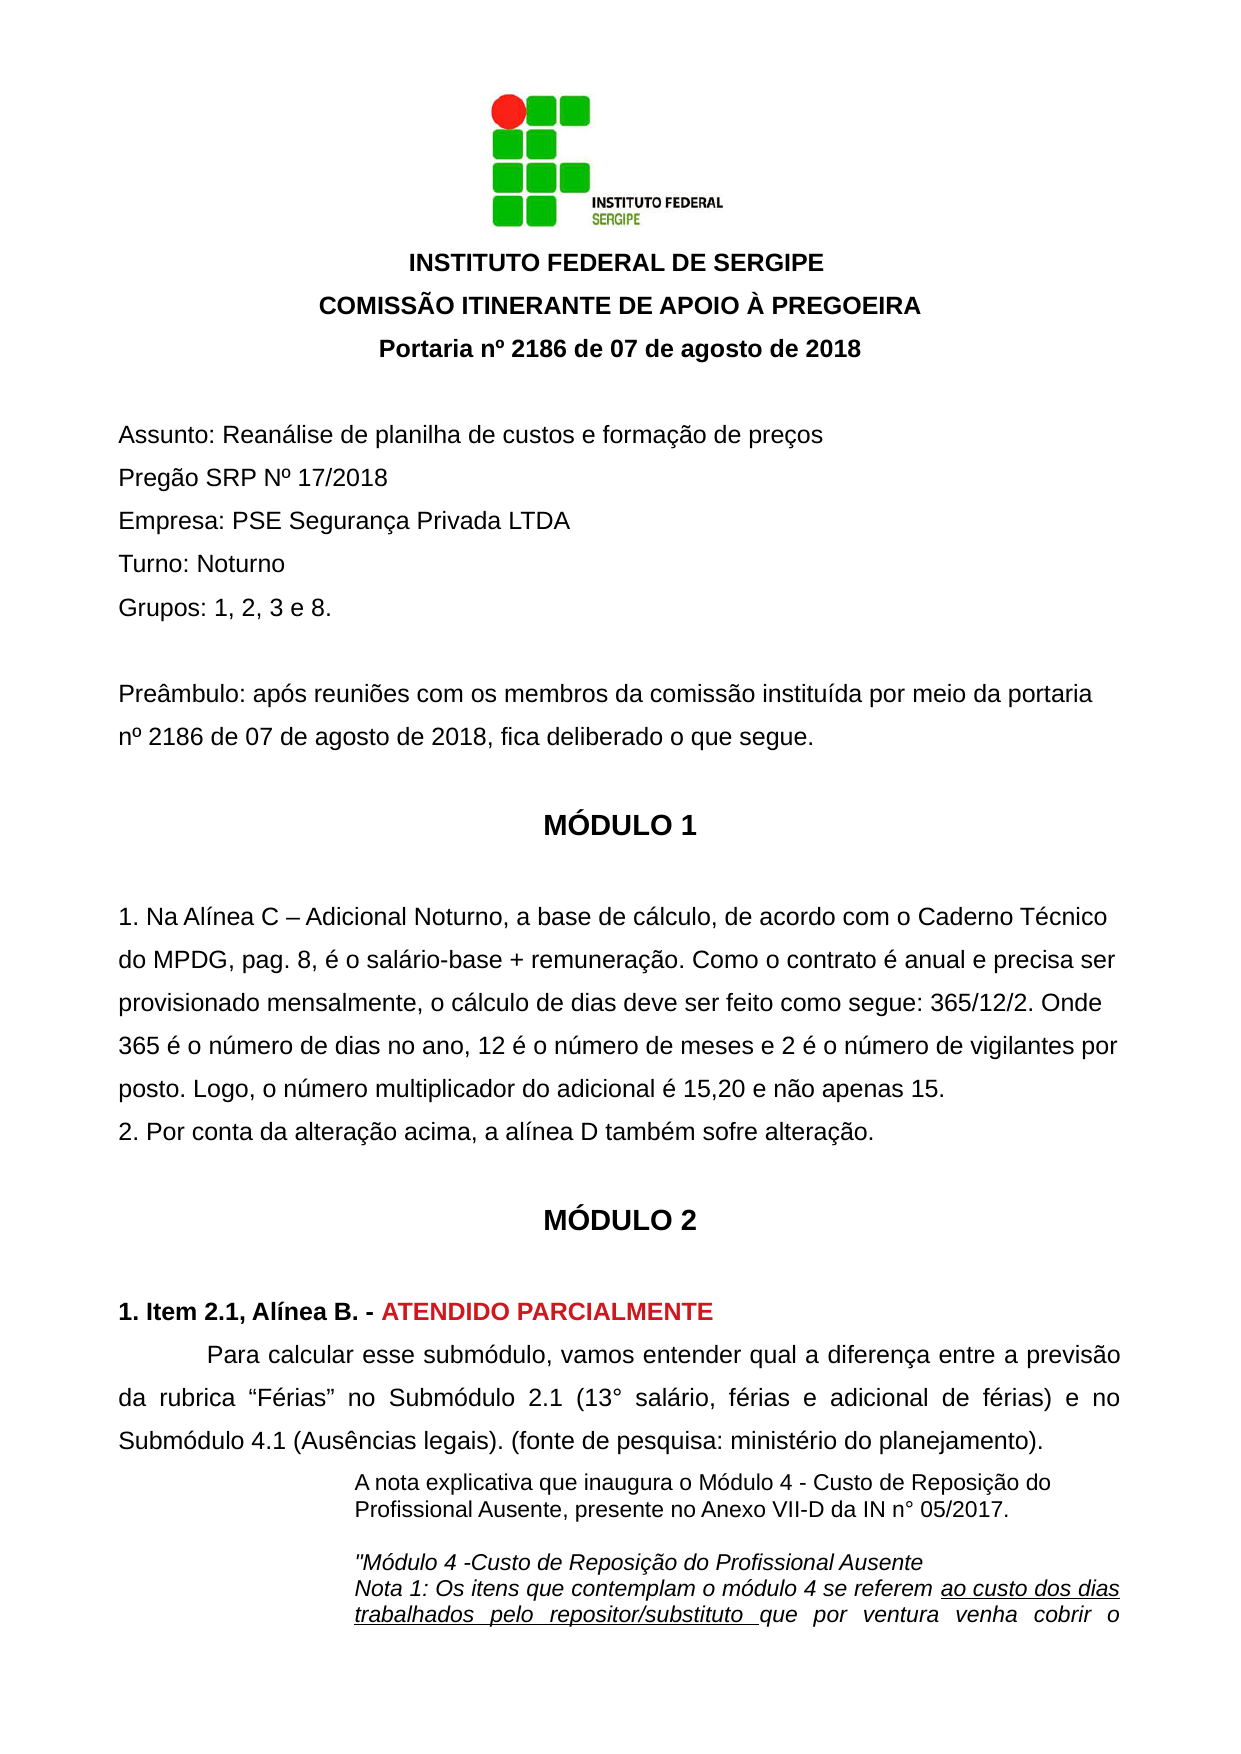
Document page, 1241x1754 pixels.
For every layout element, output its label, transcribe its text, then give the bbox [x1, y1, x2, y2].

text Grupos: 1, 2, 3 e 8. [118, 592, 1122, 621]
text Preâmbulo: após reuniões com os membros da comissão instituída por meio da portaria nº 2186 de 07 de agosto de 2018, fica deliberado o que segue. [118, 679, 1122, 751]
text "Módulo 4 -Custo de Reposição do Profissional Ausente [354, 1548, 1122, 1575]
text Portaria nº 2186 de 07 de agosto de 2018 [118, 334, 1122, 362]
text COMISSÃO ITINERANTE DE APOIO À PREGOEIRA [118, 291, 1122, 319]
text A nota explicativa que inaugura o Módulo 4 - Custo de Reposição do Profissional Ausente, presente no Anexo VII-D da IN n° 05/2017. [354, 1469, 1122, 1522]
text MÓDULO 2 [118, 1203, 1122, 1237]
text 1. Na Alínea C – Adicional Noturno, a base de cálculo, de acordo com o Caderno Técnico do MPDG, pag. 8, é o salário-base + remuneração. Como o contrato é anual e precisa ser provisionado mensalmente, o cálculo de dias deve ser feito como segue: 365/12/2. Onde 365 é o número de dias no ano, 12 é o número de meses e 2 é o número de vigilantes por posto. Logo, o número multiplicador do adicional é 15,20 e não apenas 15. [118, 902, 1122, 1103]
text Empresa: PSE Segurança Privada LTDA [118, 506, 1122, 535]
text Pregão SRP Nº 17/2018 [118, 463, 1122, 492]
picture [461, 92, 753, 228]
text Assunto: Reanálise de planilha de custos e formação de preços [118, 420, 1122, 449]
text Para calcular esse submódulo, vamos entender qual a diferença entre a previsão da rubrica “Férias” no Submódulo 2.1 (13° salário, férias e adicional de férias) e no Submódulo 4.1 (Ausências legais). (fonte de pesquisa: ministério do planejamento). [118, 1340, 1122, 1455]
text Turno: Noturno [118, 549, 1122, 578]
text 2. Por conta da alteração acima, a alínea D também sofre alteração. [118, 1117, 1122, 1146]
text 1. Item 2.1, Alínea B. - ATENDIDO PARCIALMENTE [118, 1297, 1122, 1326]
text Nota 1: Os itens que contemplam o módulo 4 se referem ao custo dos dias trabalhados pelo repositor/substituto que por ventura venha cobrir o [354, 1575, 1122, 1627]
text MÓDULO 1 [118, 808, 1122, 842]
text INSTITUTO FEDERAL DE SERGIPE [118, 247, 1122, 276]
